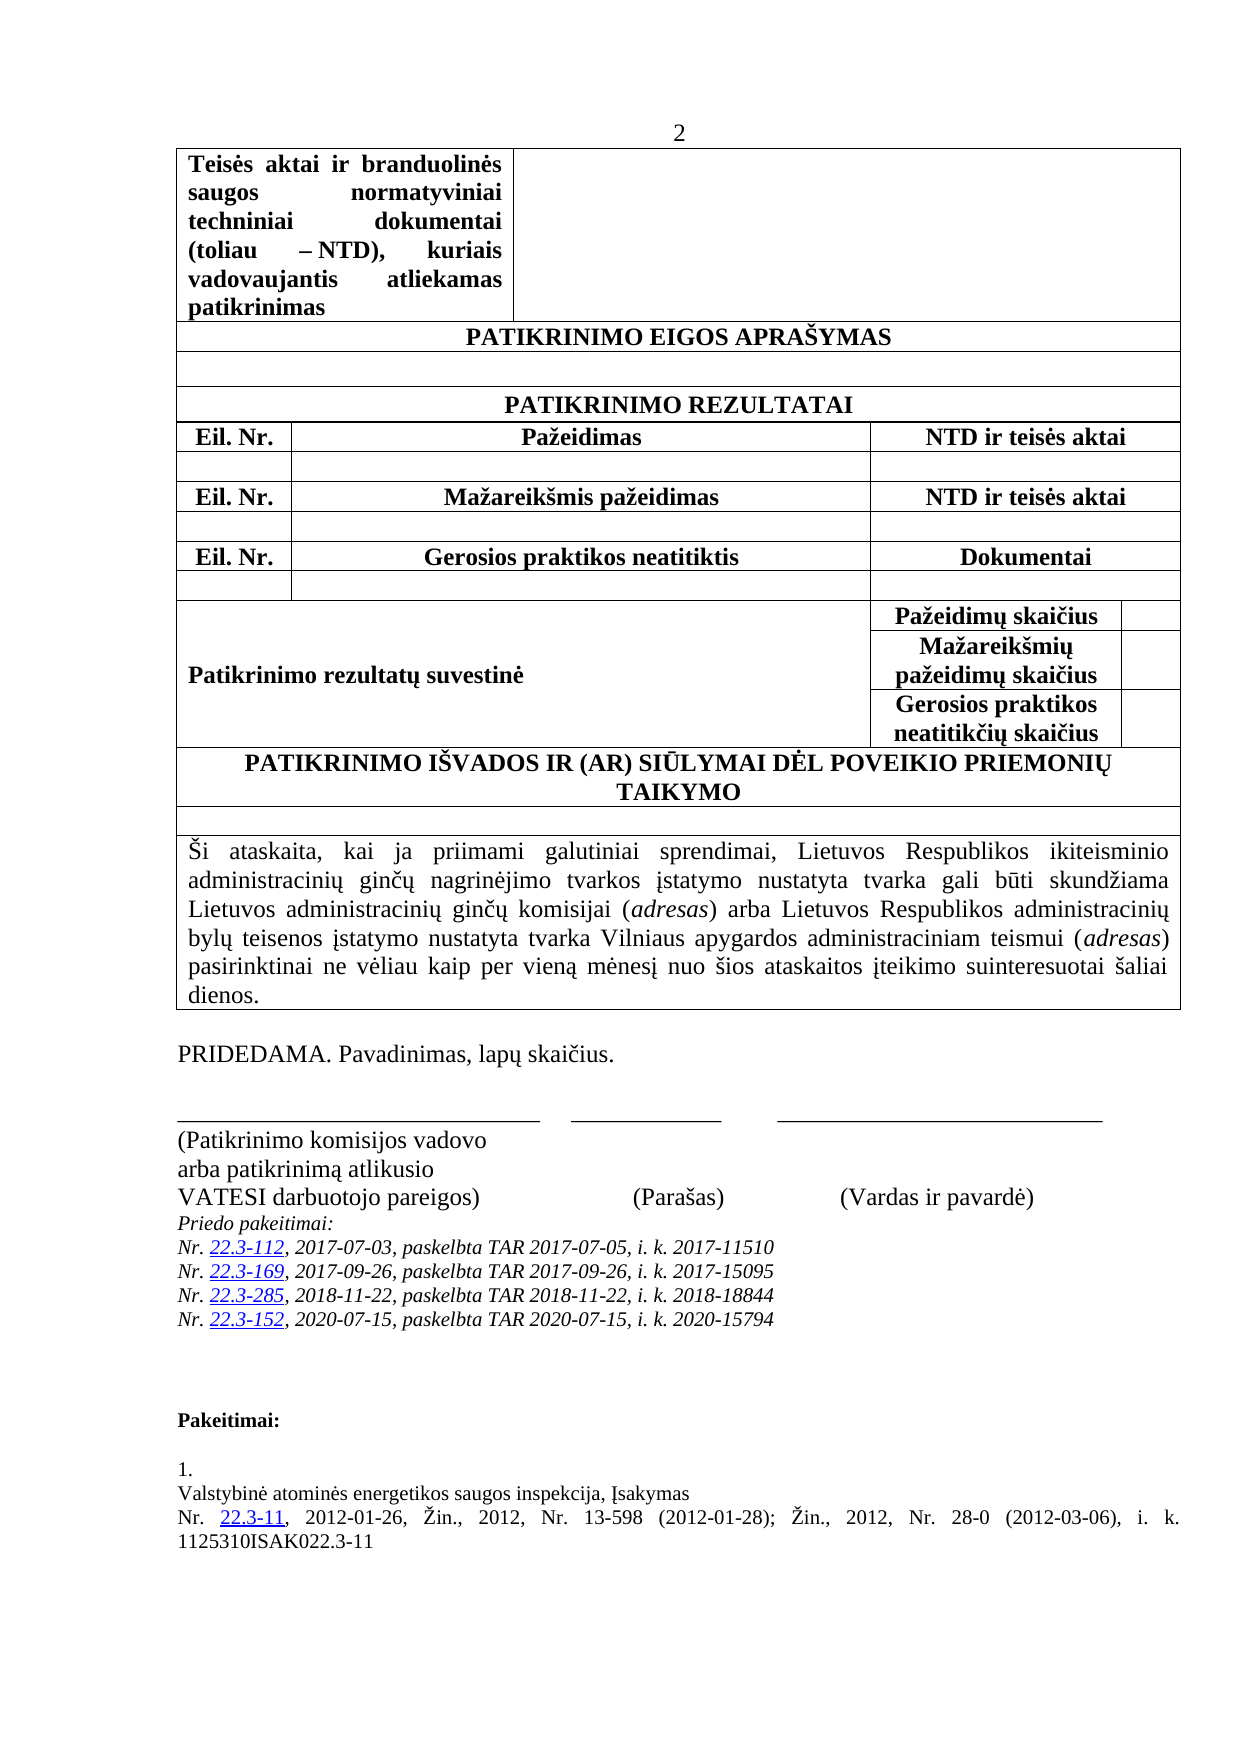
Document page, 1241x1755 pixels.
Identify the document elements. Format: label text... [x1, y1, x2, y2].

table_cell NTD ir teisės aktai [871, 482, 1180, 511]
table_cell [292, 571, 870, 600]
text PRIDEDAMA. Pavadinimas, lapų skaičius. [177, 1039, 1181, 1067]
table_cell Pažeidimas [292, 423, 870, 451]
table_cell [871, 571, 1180, 600]
text Nr. 22.3-152, 2020-07-15, paskelbta TAR 2020-07-15, i. k. 2020-15794 [177, 1307, 1181, 1331]
text arba patikrinimą atlikusio [177, 1154, 1181, 1182]
text _____________________________ ____________ __________________________ [177, 1096, 1181, 1125]
table_cell Eil. Nr. [177, 423, 291, 451]
text Nr. 22.3-169, 2017-09-26, paskelbta TAR 2017-09-26, i. k. 2017-15095 [177, 1259, 1181, 1283]
table_cell [177, 512, 291, 541]
table_cell Pažeidimų skaičius [871, 601, 1121, 630]
text (Patikrinimo komisijos vadovo [177, 1125, 1181, 1154]
text Nr. 22.3-112, 2017-07-03, paskelbta TAR 2017-07-05, i. k. 2017-11510 [177, 1235, 1181, 1259]
table_cell [871, 452, 1180, 481]
table_cell [514, 149, 1180, 321]
table_cell NTD ir teisės aktai [871, 423, 1180, 451]
table_cell Mažareikšmių pažeidimų skaičius [871, 631, 1121, 688]
text VATESI darbuotojo pareigos) (Parašas) (Vardas ir pavardė) [177, 1182, 1181, 1211]
table_cell PATIKRINIMO EIGOS APRAŠYMAS [177, 322, 1180, 351]
table_cell Teisės aktai ir branduolinės saugos normatyviniai techniniai dokumentai (toliau – NTD), kuriais vadovaujantis atliekamas patikrinimas [177, 149, 513, 321]
table_cell [177, 571, 291, 600]
table_cell Eil. Nr. [177, 482, 291, 511]
table_cell Patikrinimo rezultatų suvestinė [177, 601, 870, 747]
table_cell [871, 512, 1180, 541]
table_cell [292, 512, 870, 541]
table_cell PATIKRINIMO REZULTATAI [177, 387, 1180, 421]
table_cell [1122, 601, 1180, 630]
table_cell PATIKRINIMO IŠVADOS IR (AR) SIŪLYMAI DĖL POVEIKIO PRIEMONIŲ TAIKYMO [177, 748, 1180, 806]
text 1. [177, 1456, 1181, 1481]
table_cell Eil. Nr. [177, 542, 291, 570]
table_cell Dokumentai [871, 542, 1180, 570]
text Nr. 22.3-285, 2018-11-22, paskelbta TAR 2018-11-22, i. k. 2018-18844 [177, 1283, 1181, 1307]
table_cell Mažareikšmis pažeidimas [292, 482, 870, 511]
table_cell [177, 807, 1180, 835]
text Nr. 22.3-11, 2012-01-26, Žin., 2012, Nr. 13-598 (2012-01-28); Žin., 2012, Nr. 28-0 (2012-03-06), i. k. 1125310ISAK022.3-11 [177, 1504, 1181, 1553]
text Pakeitimai: [177, 1408, 1181, 1432]
table_cell [177, 352, 1180, 386]
table_cell [1122, 631, 1180, 688]
text Valstybinė atominės energetikos saugos inspekcija, Įsakymas [177, 1481, 1181, 1504]
table_cell Ši ataskaita, kai ja priimami galutiniai sprendimai, Lietuvos Respublikos ikiteisminio administracinių ginčų nagrinėjimo tvarkos įstatymo nustatyta tvarka gali būti skundžiama Lietuvos administracinių ginčų komisijai (adresas) arba Lietuvos Respublikos administracinių bylų teisenos įstatymo nustatyta tvarka Vilniaus apygardos administraciniam teismui (adresas) pasirinktinai ne vėliau kaip per vieną mėnesį nuo šios ataskaitos įteikimo suinteresuotai šaliai dienos. [177, 836, 1180, 1009]
table_cell Gerosios praktikos neatitikčių skaičius [871, 690, 1121, 747]
table_cell Gerosios praktikos neatitiktis [292, 542, 870, 570]
table_cell [1122, 690, 1180, 747]
table_cell [177, 452, 291, 481]
text Priedo pakeitimai: [177, 1211, 1181, 1235]
table_cell [292, 452, 870, 481]
